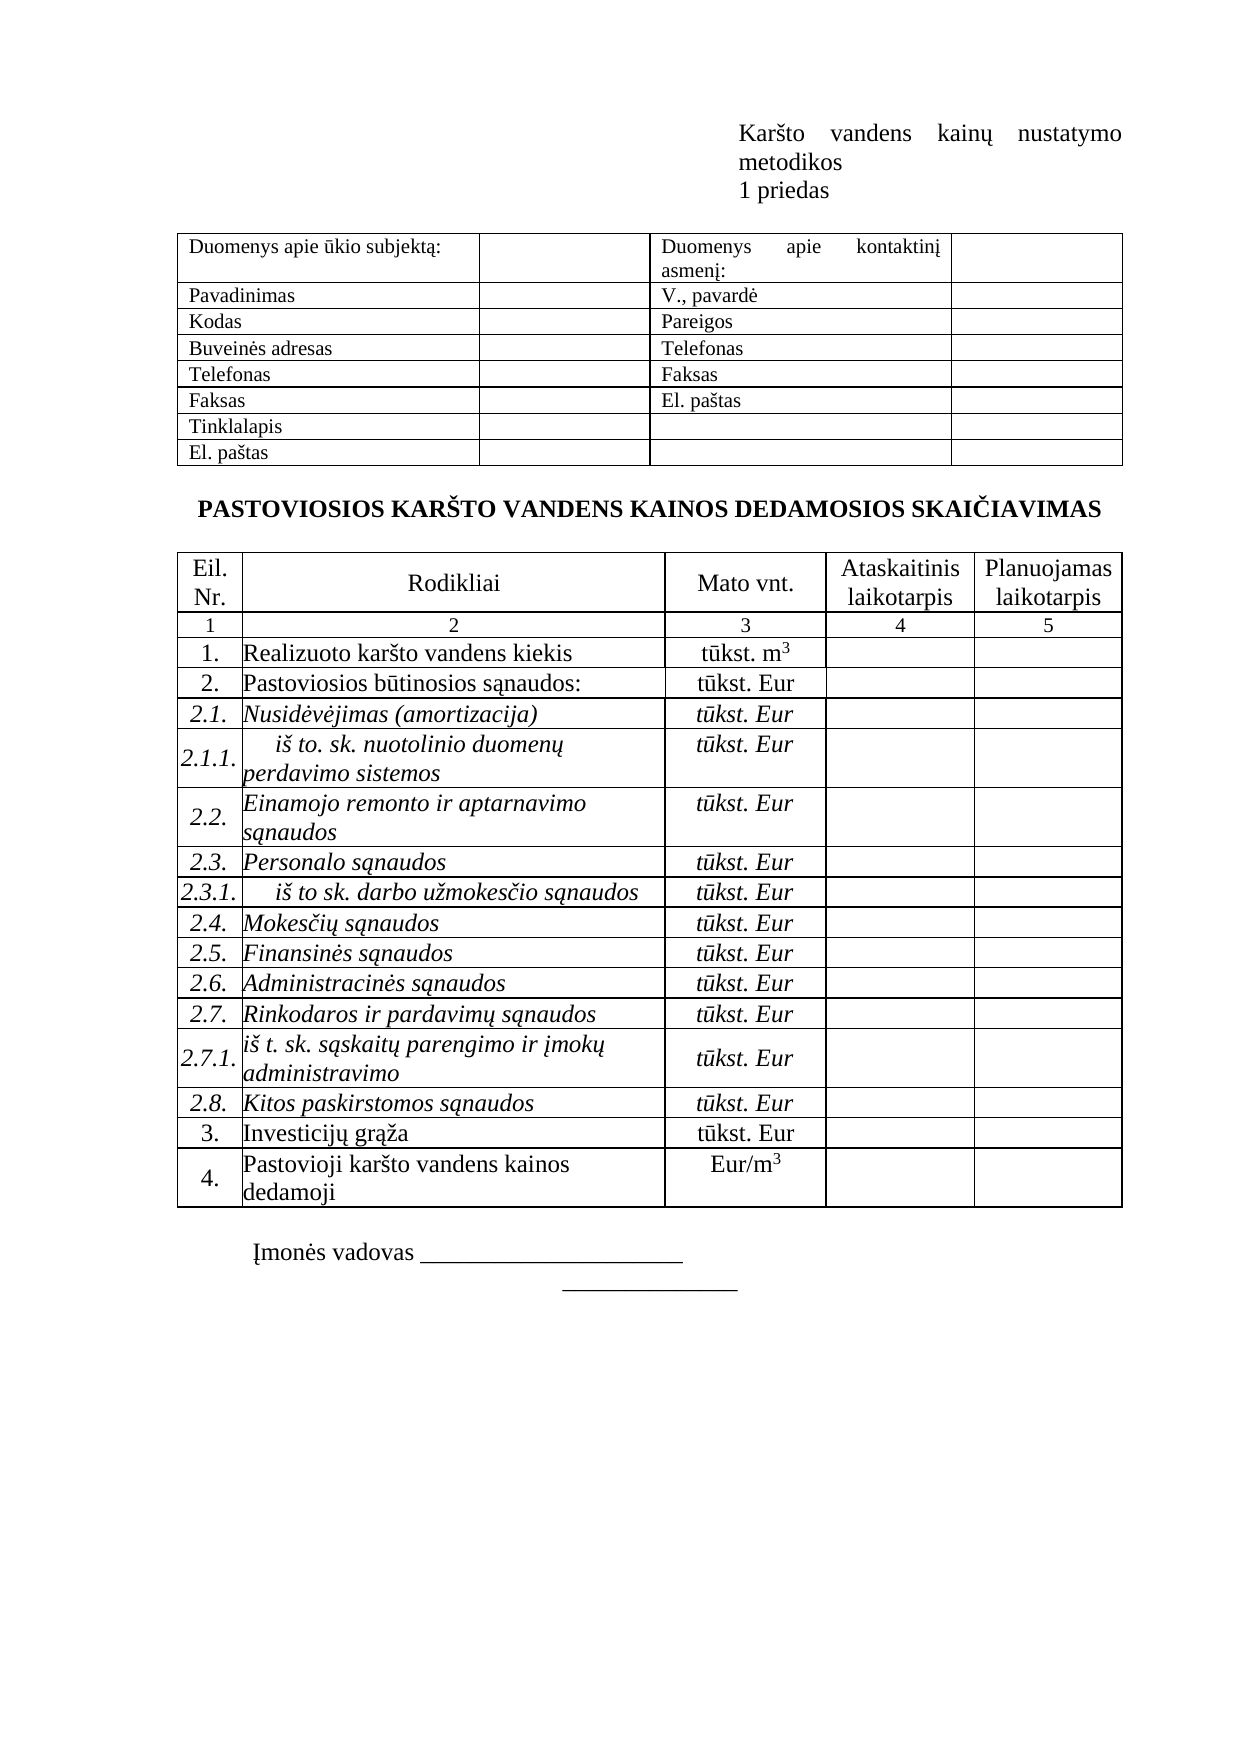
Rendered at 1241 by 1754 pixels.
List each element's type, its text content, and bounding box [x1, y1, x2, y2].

table_cell 2.7. [178, 999, 242, 1027]
table_cell [827, 908, 974, 937]
table_cell [827, 638, 974, 667]
table_header Ataskaitinis laikotarpis [827, 553, 974, 611]
table_cell Mokesčių sąnaudos [243, 908, 664, 937]
table_cell [651, 414, 951, 438]
table_cell tūkst. Eur [666, 668, 826, 697]
table_cell tūkst. Eur [666, 699, 825, 727]
table_cell El. paštas [178, 440, 479, 464]
table_cell [827, 847, 974, 876]
table_cell [975, 668, 1121, 697]
table_cell [827, 1149, 974, 1206]
table_cell [952, 414, 1122, 438]
table_cell [975, 878, 1121, 906]
table_cell iš t. sk. sąskaitų parengimo ir įmokų administravimo [243, 1029, 664, 1087]
table_cell 2.1.1. [178, 729, 242, 787]
text 1 priedas [738, 176, 1122, 204]
text Karšto vandens kainų nustatymo metodikos [738, 118, 1122, 176]
table_cell 2.8. [178, 1088, 242, 1117]
table_cell [827, 1118, 974, 1147]
table_header [480, 234, 649, 282]
table_cell 1 [178, 613, 242, 637]
table_cell Rinkodaros ir pardavimų sąnaudos [243, 999, 664, 1027]
table_cell [480, 414, 649, 438]
table_cell tūkst. Eur [666, 968, 825, 997]
table_cell tūkst. Eur [666, 847, 825, 876]
table_cell [975, 968, 1121, 997]
table_cell 2.3. [178, 847, 242, 876]
table_cell tūkst. Eur [666, 999, 825, 1027]
table_cell 2 [243, 613, 664, 637]
table_cell [480, 335, 649, 360]
table_cell 2. [178, 668, 242, 697]
table_cell Faksas [651, 361, 951, 386]
table_cell Pareigos [651, 309, 951, 334]
table_cell [975, 729, 1121, 787]
table_cell [827, 699, 974, 727]
table_cell [827, 1029, 974, 1087]
table_cell El. paštas [651, 388, 951, 412]
table_cell [480, 388, 649, 412]
table_cell Pavadinimas [178, 283, 479, 308]
table_cell [827, 878, 974, 906]
table_cell [975, 788, 1121, 846]
table_cell [975, 638, 1121, 667]
table_cell Eur/m3 [666, 1149, 825, 1206]
table_cell Tinklalapis [178, 414, 479, 438]
table_cell [975, 1029, 1121, 1087]
table_cell 5 [975, 613, 1121, 637]
text PASTOVIOSIOS KARŠTO VANDENS KAINOS DEDAMOSIOS SKAIČIAVIMAS [177, 494, 1122, 523]
table_cell Pastovioji karšto vandens kainos dedamoji [243, 1149, 664, 1206]
table_cell [827, 729, 974, 787]
table_cell Administracinės sąnaudos [243, 968, 664, 997]
table_cell [975, 999, 1121, 1027]
table_cell [952, 440, 1122, 464]
table_cell tūkst. Eur [666, 908, 825, 937]
table_cell Pastoviosios būtinosios sąnaudos: [243, 668, 665, 697]
table_cell [975, 1118, 1121, 1147]
table_cell Personalo sąnaudos [243, 847, 664, 876]
table_cell [952, 283, 1122, 308]
table_cell 2.4. [178, 908, 242, 937]
table_cell 1. [178, 638, 242, 667]
table_cell Telefonas [651, 335, 951, 360]
table_cell 2.2. [178, 788, 242, 846]
table_cell iš to sk. darbo užmokesčio sąnaudos [243, 878, 664, 906]
table_cell [975, 699, 1121, 727]
table_cell 4 [827, 613, 974, 637]
table_cell [827, 1088, 974, 1117]
table_cell Kodas [178, 309, 479, 334]
table_cell tūkst. Eur [666, 1029, 825, 1087]
table_cell tūkst. Eur [666, 729, 825, 787]
table_cell tūkst. m3 [666, 638, 825, 667]
table_cell [827, 668, 974, 697]
table_cell Buveinės adresas [178, 335, 479, 360]
table_cell 2.1. [178, 699, 242, 727]
table_cell tūkst. Eur [666, 938, 825, 967]
table_cell Einamojo remonto ir aptarnavimo sąnaudos [243, 788, 664, 846]
table_cell [975, 908, 1121, 937]
table_cell Faksas [178, 388, 479, 412]
table_header [952, 234, 1122, 282]
table_cell [480, 440, 649, 464]
table_cell tūkst. Eur [666, 788, 825, 846]
table_cell [480, 361, 649, 386]
table_cell [827, 968, 974, 997]
table_cell 2.3.1. [178, 878, 242, 906]
text ______________ [177, 1265, 1122, 1294]
table_cell iš to. sk. nuotolinio duomenų perdavimo sistemos [243, 729, 664, 787]
table_cell Finansinės sąnaudos [243, 938, 664, 967]
table_cell 2.6. [178, 968, 242, 997]
table_header Duomenys apie ūkio subjektą: [178, 234, 479, 282]
table_cell 3. [178, 1118, 242, 1147]
table_cell V., pavardė [651, 283, 951, 308]
table_header Duomenys apie kontaktinį asmenį: [651, 234, 951, 282]
table_cell Investicijų grąža [243, 1118, 664, 1147]
table_cell Nusidėvėjimas (amortizacija) [243, 699, 664, 727]
table_cell Kitos paskirstomos sąnaudos [243, 1088, 664, 1117]
table_cell [975, 847, 1121, 876]
table_cell [952, 361, 1122, 386]
table_header Mato vnt. [666, 553, 825, 611]
table_cell 2.7.1. [178, 1029, 242, 1087]
table_cell [827, 788, 974, 846]
table_cell [975, 938, 1121, 967]
table_cell [975, 1088, 1121, 1117]
table_cell [975, 1149, 1121, 1206]
table_cell tūkst. Eur [666, 878, 825, 906]
text Įmonės vadovas _____________________ [177, 1237, 1122, 1265]
table_header Rodikliai [243, 553, 664, 611]
table_cell [952, 309, 1122, 334]
table_cell Realizuoto karšto vandens kiekis [243, 638, 664, 667]
table_cell [827, 938, 974, 967]
table_cell [651, 440, 951, 464]
table_header Planuojamas laikotarpis [975, 553, 1121, 611]
table_cell tūkst. Eur [666, 1088, 825, 1117]
table_cell [480, 283, 649, 308]
table_cell [952, 388, 1122, 412]
table_cell 4. [178, 1149, 242, 1206]
table_cell 3 [666, 613, 825, 637]
table_cell [480, 309, 649, 334]
table_cell Telefonas [178, 361, 479, 386]
table_header Eil. Nr. [178, 553, 242, 611]
table_cell 2.5. [178, 938, 242, 967]
table_cell tūkst. Eur [666, 1118, 825, 1147]
table_cell [952, 335, 1122, 360]
table_cell [827, 999, 974, 1027]
